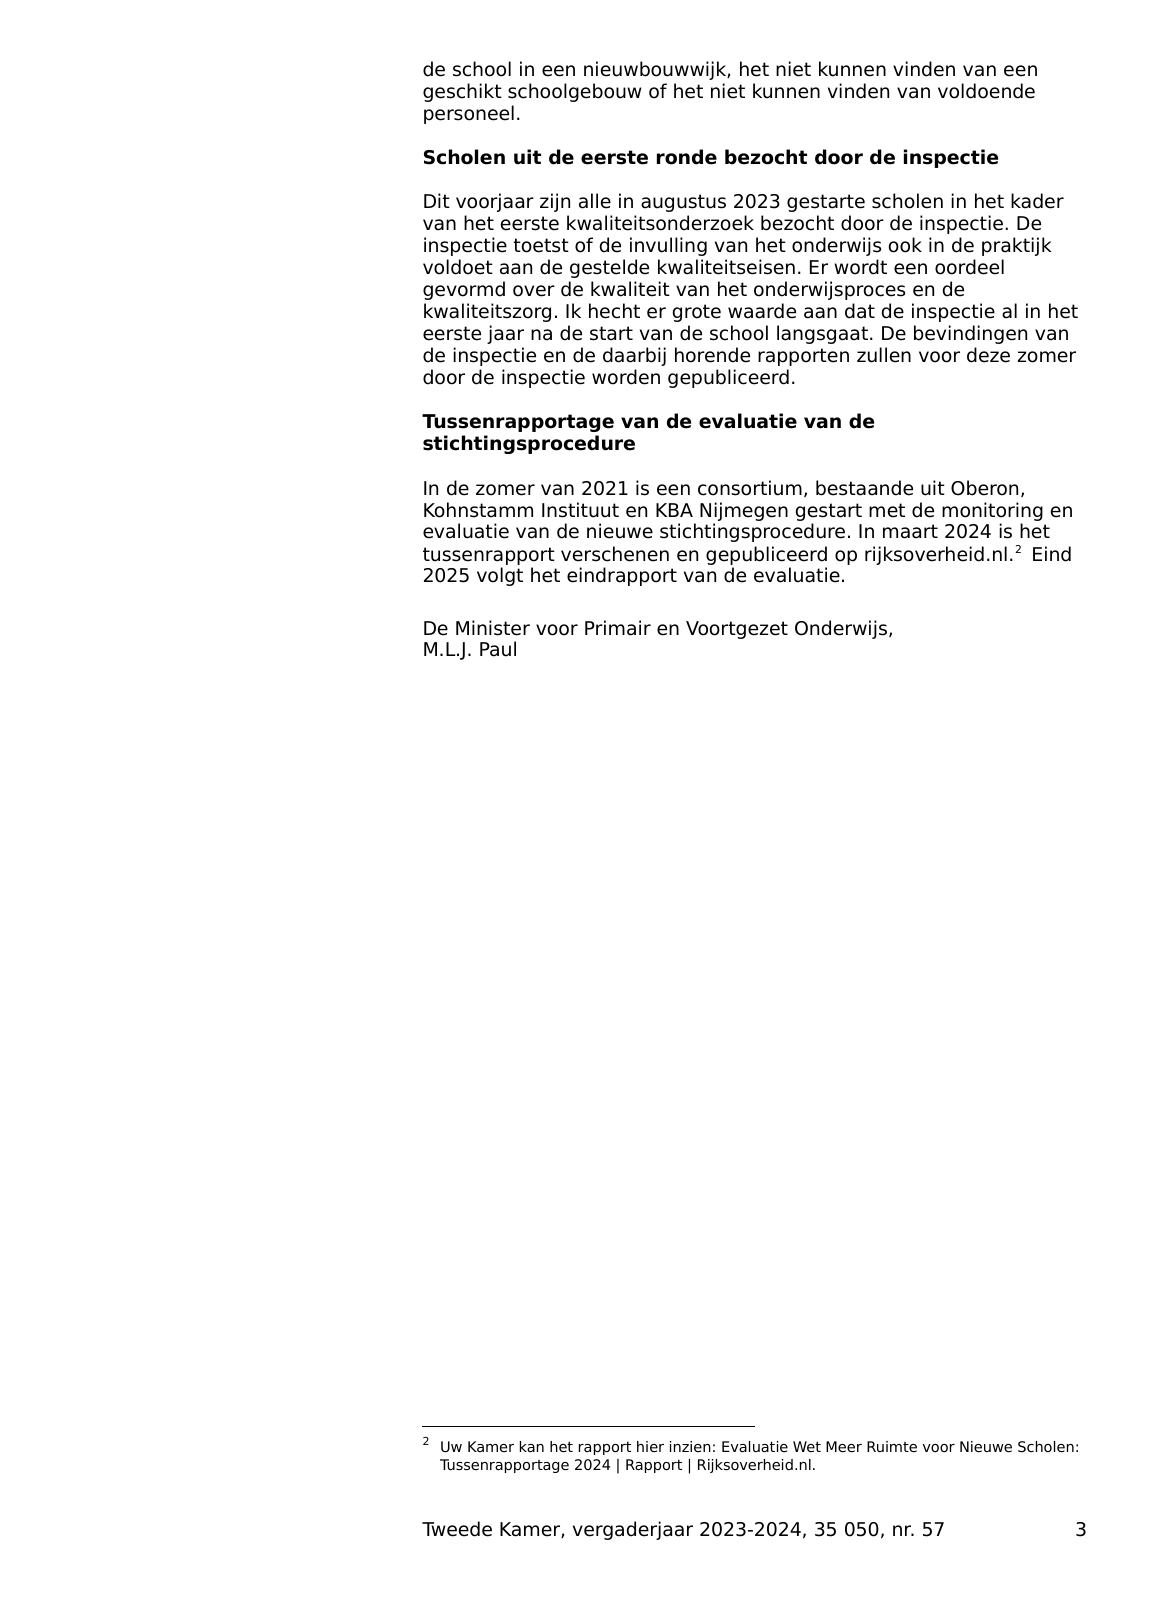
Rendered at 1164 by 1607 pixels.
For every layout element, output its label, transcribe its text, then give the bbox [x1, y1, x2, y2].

text de school in een nieuwbouwwijk, het niet kunnen vinden van een geschikt schoolgebouw of het niet kunnen vinden van voldoende personeel. [422, 59, 1087, 125]
subtitle Scholen uit de eerste ronde bezocht door de inspectie [422, 147, 1087, 169]
text Uw Kamer kan het rapport hier inzien: Evaluatie Wet Meer Ruimte voor Nieuwe Scholen: Tussenrapportage 2024 | Rapport | Rijksoverheid.nl. [422, 1435, 1087, 1474]
text Dit voorjaar zijn alle in augustus 2023 gestarte scholen in het kader van het eerste kwaliteitsonderzoek bezocht door de inspectie. De inspectie toetst of de invulling van het onderwijs ook in de praktijk voldoet aan de gestelde kwaliteitseisen. Er wordt een oordeel gevormd over de kwaliteit van het onderwijsproces en de kwaliteitszorg. Ik hecht er grote waarde aan dat de inspectie al in het eerste jaar na de start van de school langsgaat. De bevindingen van de inspectie en de daarbij horende rapporten zullen voor deze zomer door de inspectie worden gepubliceerd. [422, 191, 1087, 389]
subtitle Tussenrapportage van de evaluatie van de stichtingsprocedure [422, 411, 1087, 455]
text In de zomer van 2021 is een consortium, bestaande uit Oberon, Kohnstamm Instituut en KBA Nijmegen gestart met de monitoring en evaluatie van de nieuwe stichtingsprocedure. In maart 2024 is het tussenrapport verschenen en gepubliceerd op rijksoverheid.nl. Eind 2025 volgt het eindrapport van de evaluatie. [422, 477, 1087, 587]
text De Minister voor Primair en Voortgezet Onderwijs, M.L.J. Paul [422, 617, 1087, 661]
